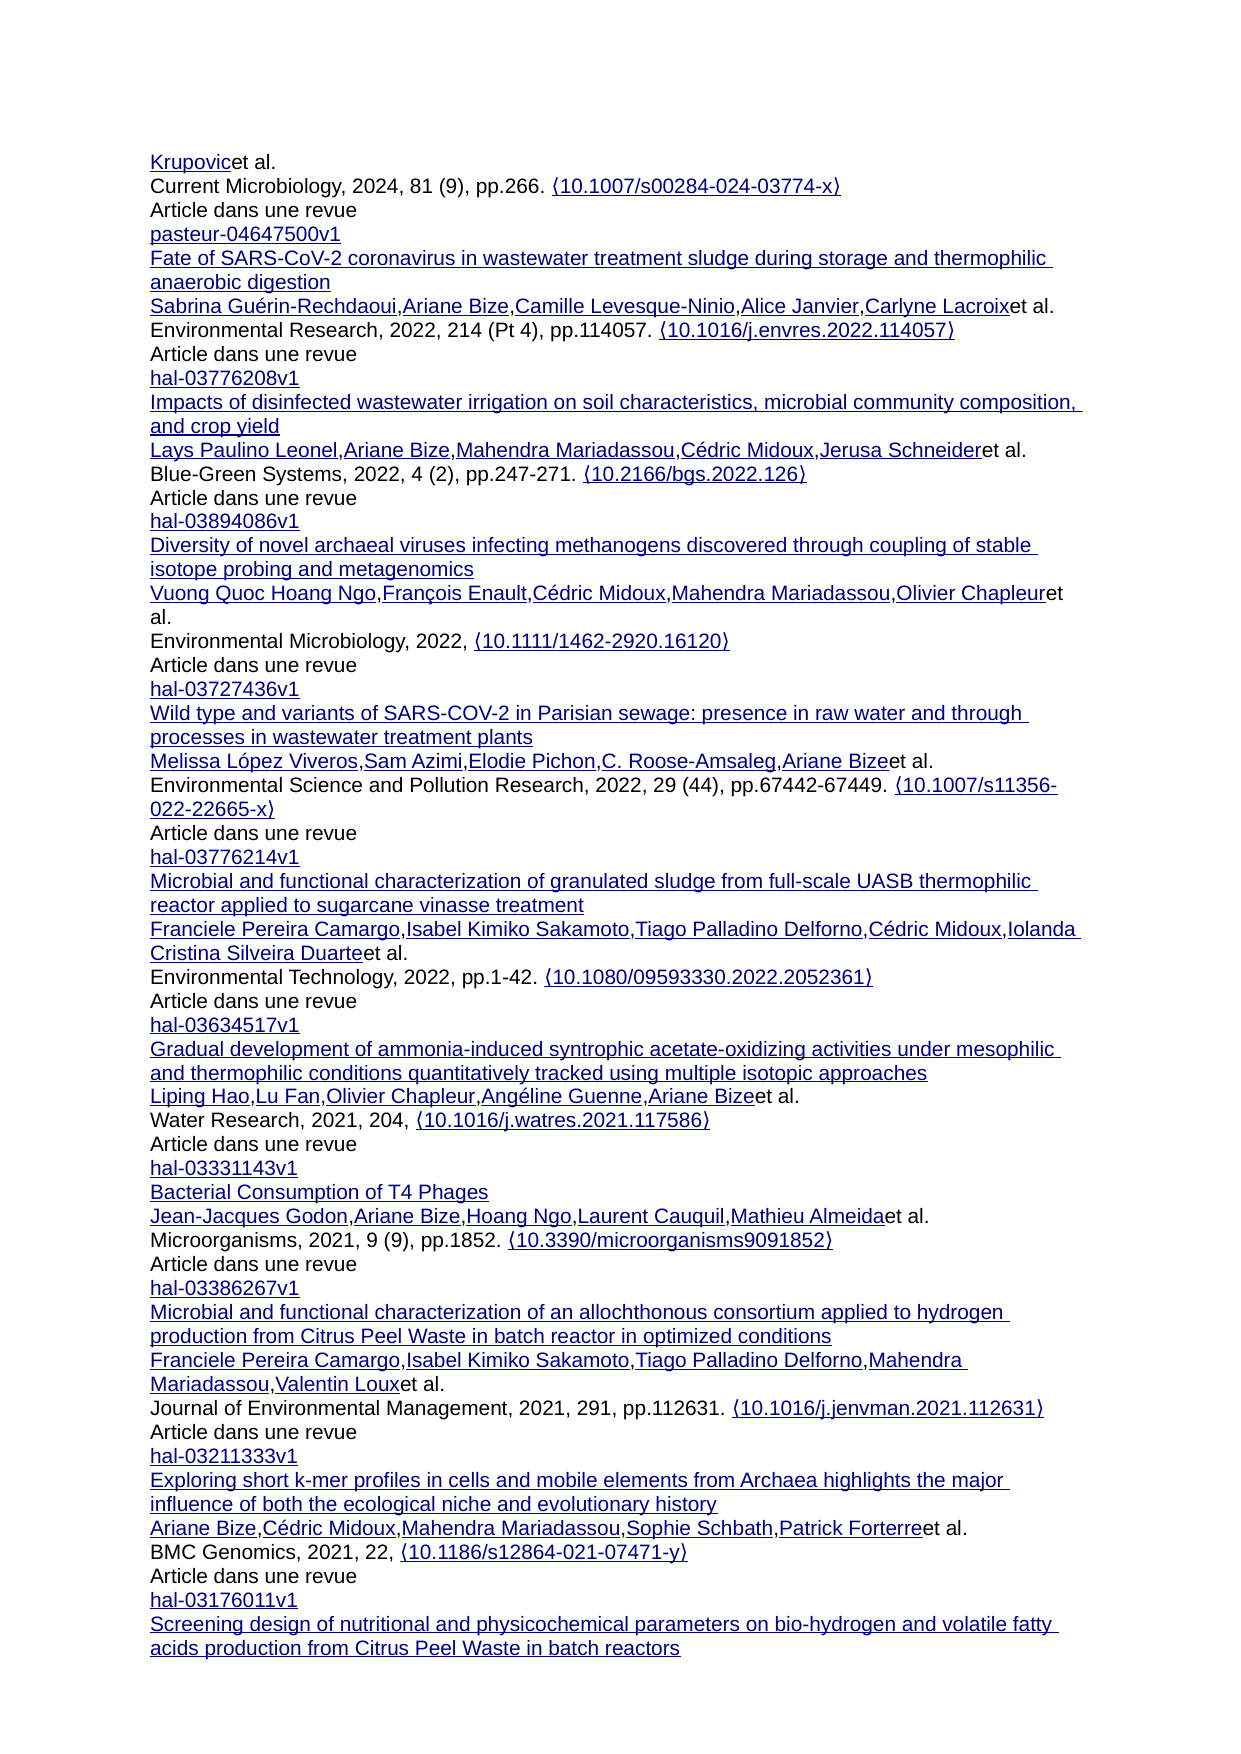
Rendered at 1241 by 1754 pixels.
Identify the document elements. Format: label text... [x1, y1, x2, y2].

table_cell Gradual development of ammonia-induced syntrophic acetate-oxidizing activities under mesophilic and thermophilic conditions quantitatively tracked using multiple isotopic approaches Liping Hao,Lu Fan,Olivier Chapleur,Angéline Guenne,Ariane Bizeet al. Water Research, 2021, 204, ⟨10.1016/j.watres.2021.117586⟩ Article dans une revue hal-03331143v1 [150, 1036, 1090, 1180]
table_cell Diversity of novel archaeal viruses infecting methanogens discovered through coupling of stable isotope probing and metagenomics Vuong Quoc Hoang Ngo,François Enault,Cédric Midoux,Mahendra Mariadassou,Olivier Chapleuret al. Environmental Microbiology, 2022, ⟨10.1111/1462-2920.16120⟩ Article dans une revue hal-03727436v1 [150, 533, 1090, 701]
table_cell Impacts of disinfected wastewater irrigation on soil characteristics, microbial community composition, and crop yield Lays Paulino Leonel,Ariane Bize,Mahendra Mariadassou,Cédric Midoux,Jerusa Schneideret al. Blue-Green Systems, 2022, 4 (2), pp.247-271. ⟨10.2166/bgs.2022.126⟩ Article dans une revue hal-03894086v1 [150, 390, 1090, 533]
table_cell Exploring short k-mer profiles in cells and mobile elements from Archaea highlights the major influence of both the ecological niche and evolutionary history Ariane Bize,Cédric Midoux,Mahendra Mariadassou,Sophie Schbath,Patrick Forterreet al. BMC Genomics, 2021, 22, ⟨10.1186/s12864-021-07471-y⟩ Article dans une revue hal-03176011v1 [150, 1468, 1090, 1611]
table_cell Microbial and functional characterization of an allochthonous consortium applied to hydrogen production from Citrus Peel Waste in batch reactor in optimized conditions Franciele Pereira Camargo,Isabel Kimiko Sakamoto,Tiago Palladino Delforno,Mahendra Mariadassou,Valentin Louxet al. Journal of Environmental Management, 2021, 291, pp.112631. ⟨10.1016/j.jenvman.2021.112631⟩ Article dans une revue hal-03211333v1 [150, 1300, 1090, 1468]
table_cell Wild type and variants of SARS-COV-2 in Parisian sewage: presence in raw water and through processes in wastewater treatment plants Melissa López Viveros,Sam Azimi,Elodie Pichon,C. Roose-Amsaleg,Ariane Bizeet al. Environmental Science and Pollution Research, 2022, 29 (44), pp.67442-67449. ⟨10.1007/s11356-022-22665-x⟩ Article dans une revue hal-03776214v1 [150, 701, 1090, 869]
table_cell Microbial and functional characterization of granulated sludge from full-scale UASB thermophilic reactor applied to sugarcane vinasse treatment Franciele Pereira Camargo,Isabel Kimiko Sakamoto,Tiago Palladino Delforno,Cédric Midoux,Iolanda Cristina Silveira Duarteet al. Environmental Technology, 2022, pp.1-42. ⟨10.1080/09593330.2022.2052361⟩ Article dans une revue hal-03634517v1 [150, 869, 1090, 1036]
table_cell Krupovicet al. Current Microbiology, 2024, 81 (9), pp.266. ⟨10.1007/s00284-024-03774-x⟩ Article dans une revue pasteur-04647500v1 [150, 150, 1090, 246]
table_cell Fate of SARS-CoV-2 coronavirus in wastewater treatment sludge during storage and thermophilic anaerobic digestion Sabrina Guérin-Rechdaoui,Ariane Bize,Camille Levesque-Ninio,Alice Janvier,Carlyne Lacroixet al. Environmental Research, 2022, 214 (Pt 4), pp.114057. ⟨10.1016/j.envres.2022.114057⟩ Article dans une revue hal-03776208v1 [150, 246, 1090, 389]
table_cell Bacterial Consumption of T4 Phages Jean-Jacques Godon,Ariane Bize,Hoang Ngo,Laurent Cauquil,Mathieu Almeidaet al. Microorganisms, 2021, 9 (9), pp.1852. ⟨10.3390/microorganisms9091852⟩ Article dans une revue hal-03386267v1 [150, 1180, 1090, 1300]
table_cell Screening design of nutritional and physicochemical parameters on bio-hydrogen and volatile fatty acids production from Citrus Peel Waste in batch reactors [150, 1611, 1090, 1659]
